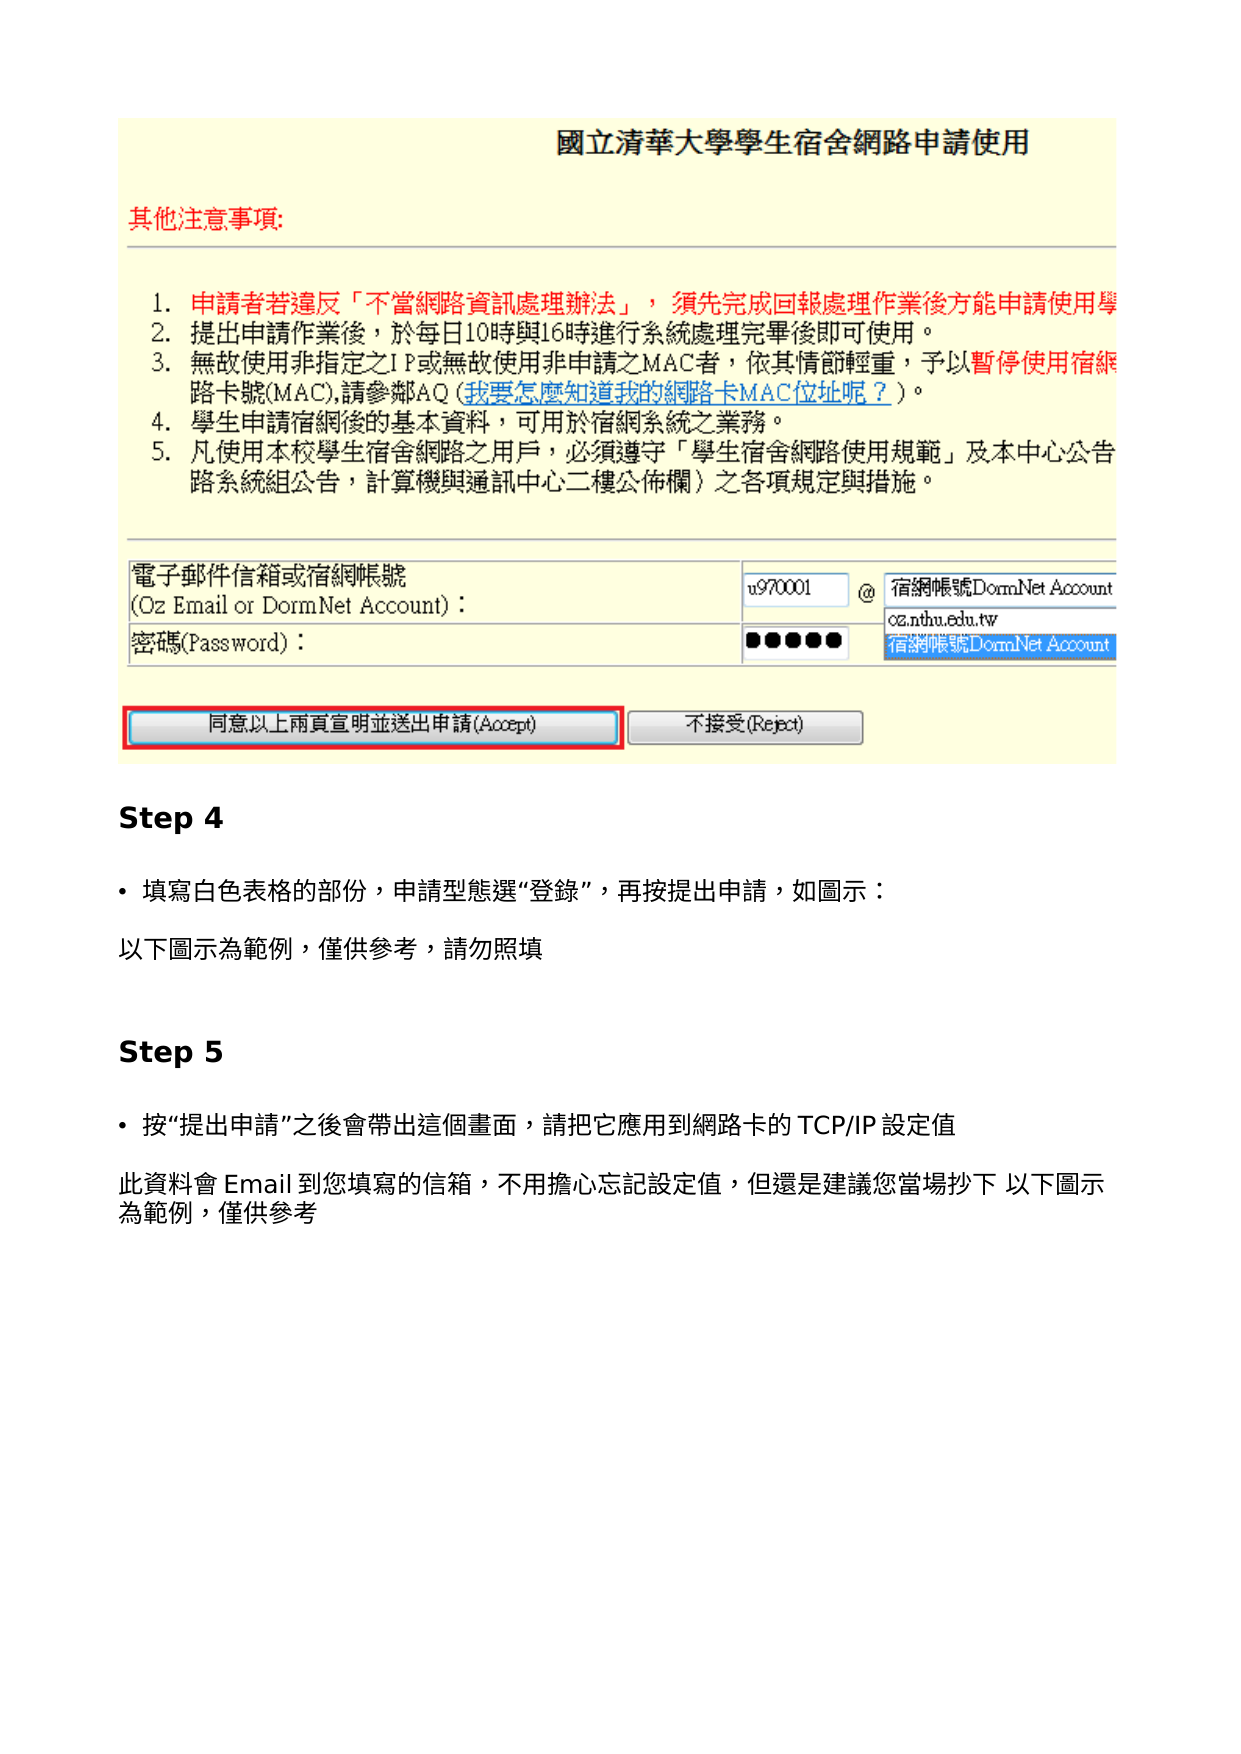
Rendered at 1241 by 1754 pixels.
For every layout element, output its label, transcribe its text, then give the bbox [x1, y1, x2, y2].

list 按“提出申請”之後會帶出這個畫面，請把它應用到網路卡的TCP/IP設定值 [118, 1112, 1122, 1141]
subtitle Step 4 [118, 801, 1122, 835]
list 填寫白色表格的部份，申請型態選“登錄”，再按提出申請，如圖示： [118, 877, 1122, 906]
text [1117, 118, 1122, 763]
text 以下圖示為範例，僅供參考，請勿照填 [118, 936, 1122, 998]
subtitle Step 5 [118, 1036, 1122, 1069]
text 此資料會Email到您填寫的信箱，不用擔心忘記設定值，但還是建議您當場抄下 以下圖示為範例，僅供參考 [118, 1170, 1122, 1262]
picture [118, 118, 1117, 764]
